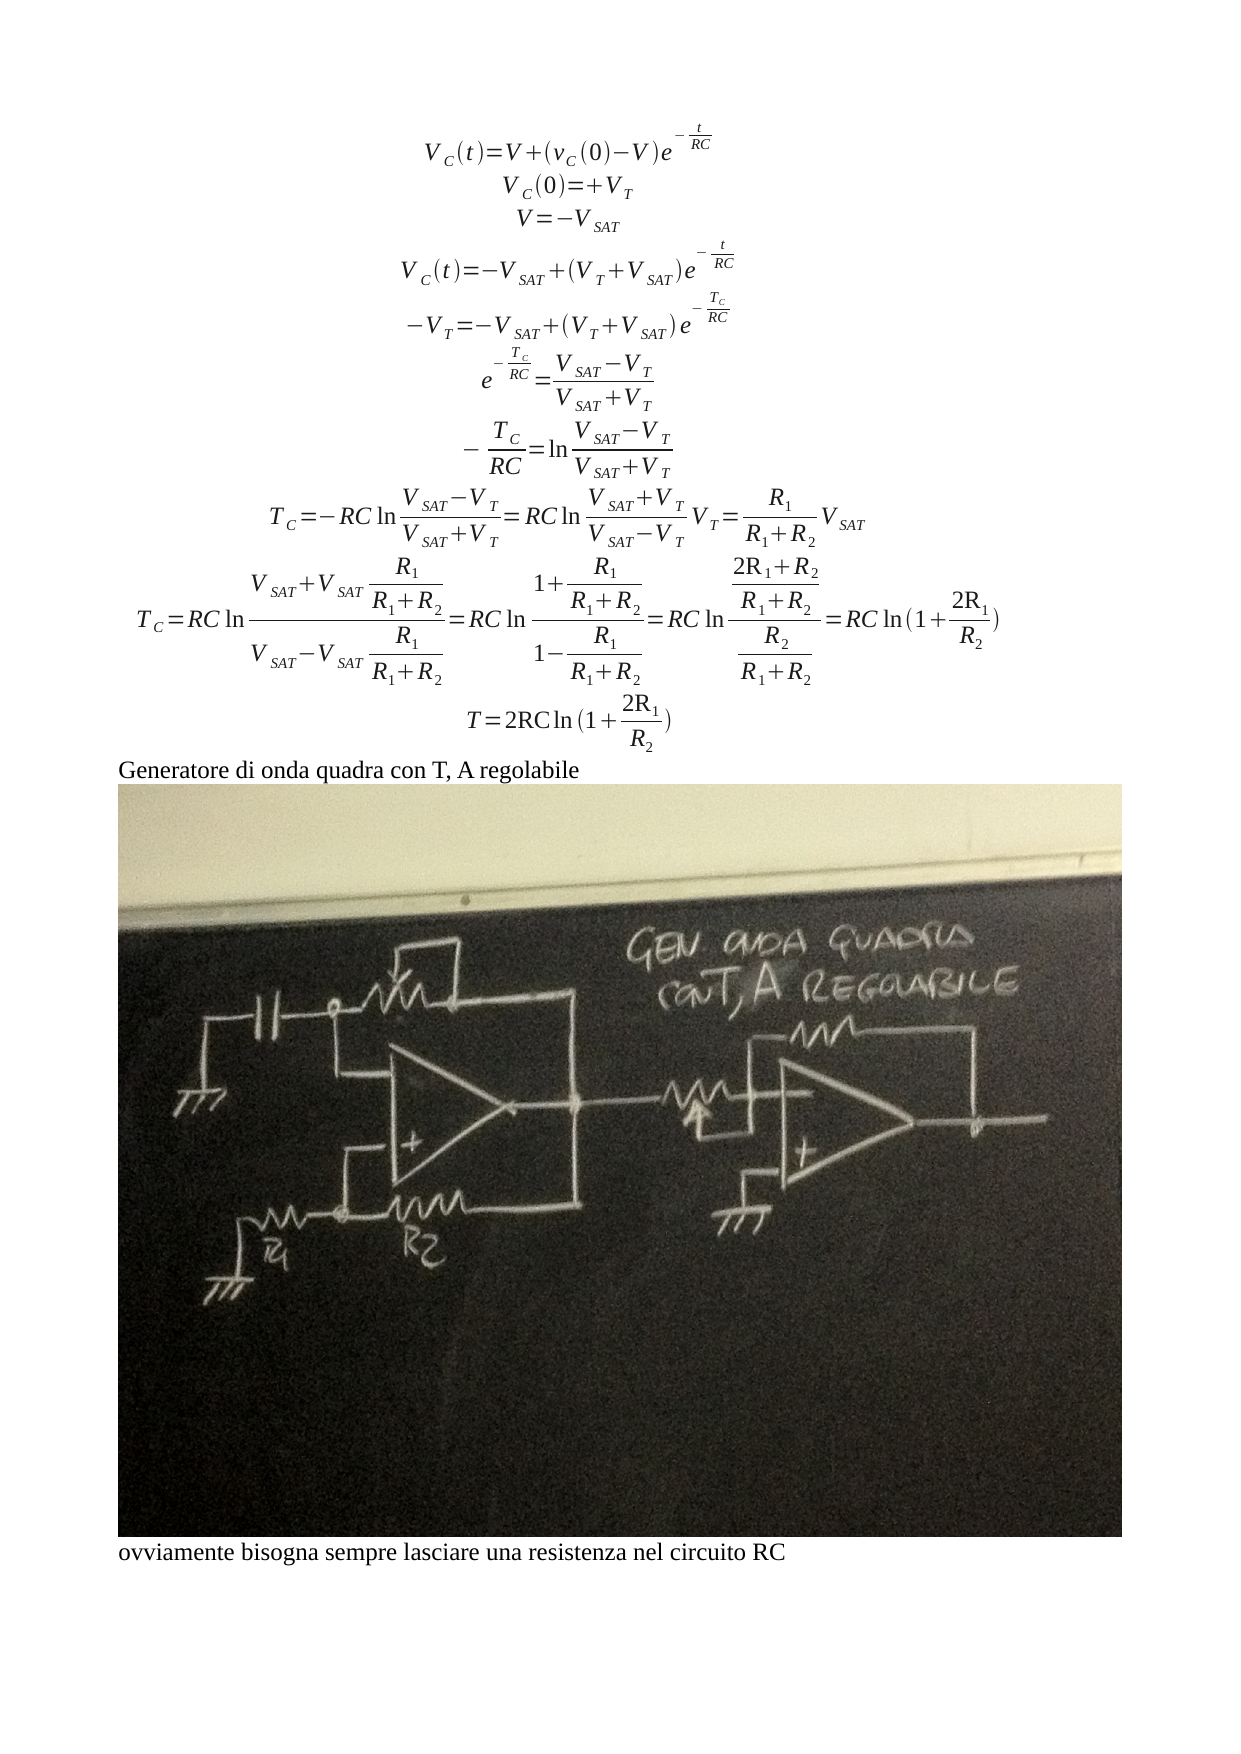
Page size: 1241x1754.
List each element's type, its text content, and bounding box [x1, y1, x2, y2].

text ovviamente bisogna sempre lasciare una resistenza nel circuito RC [118, 1537, 1122, 1566]
picture [118, 784, 1122, 1537]
text Generatore di onda quadra con T, A regolabile [118, 755, 1122, 784]
